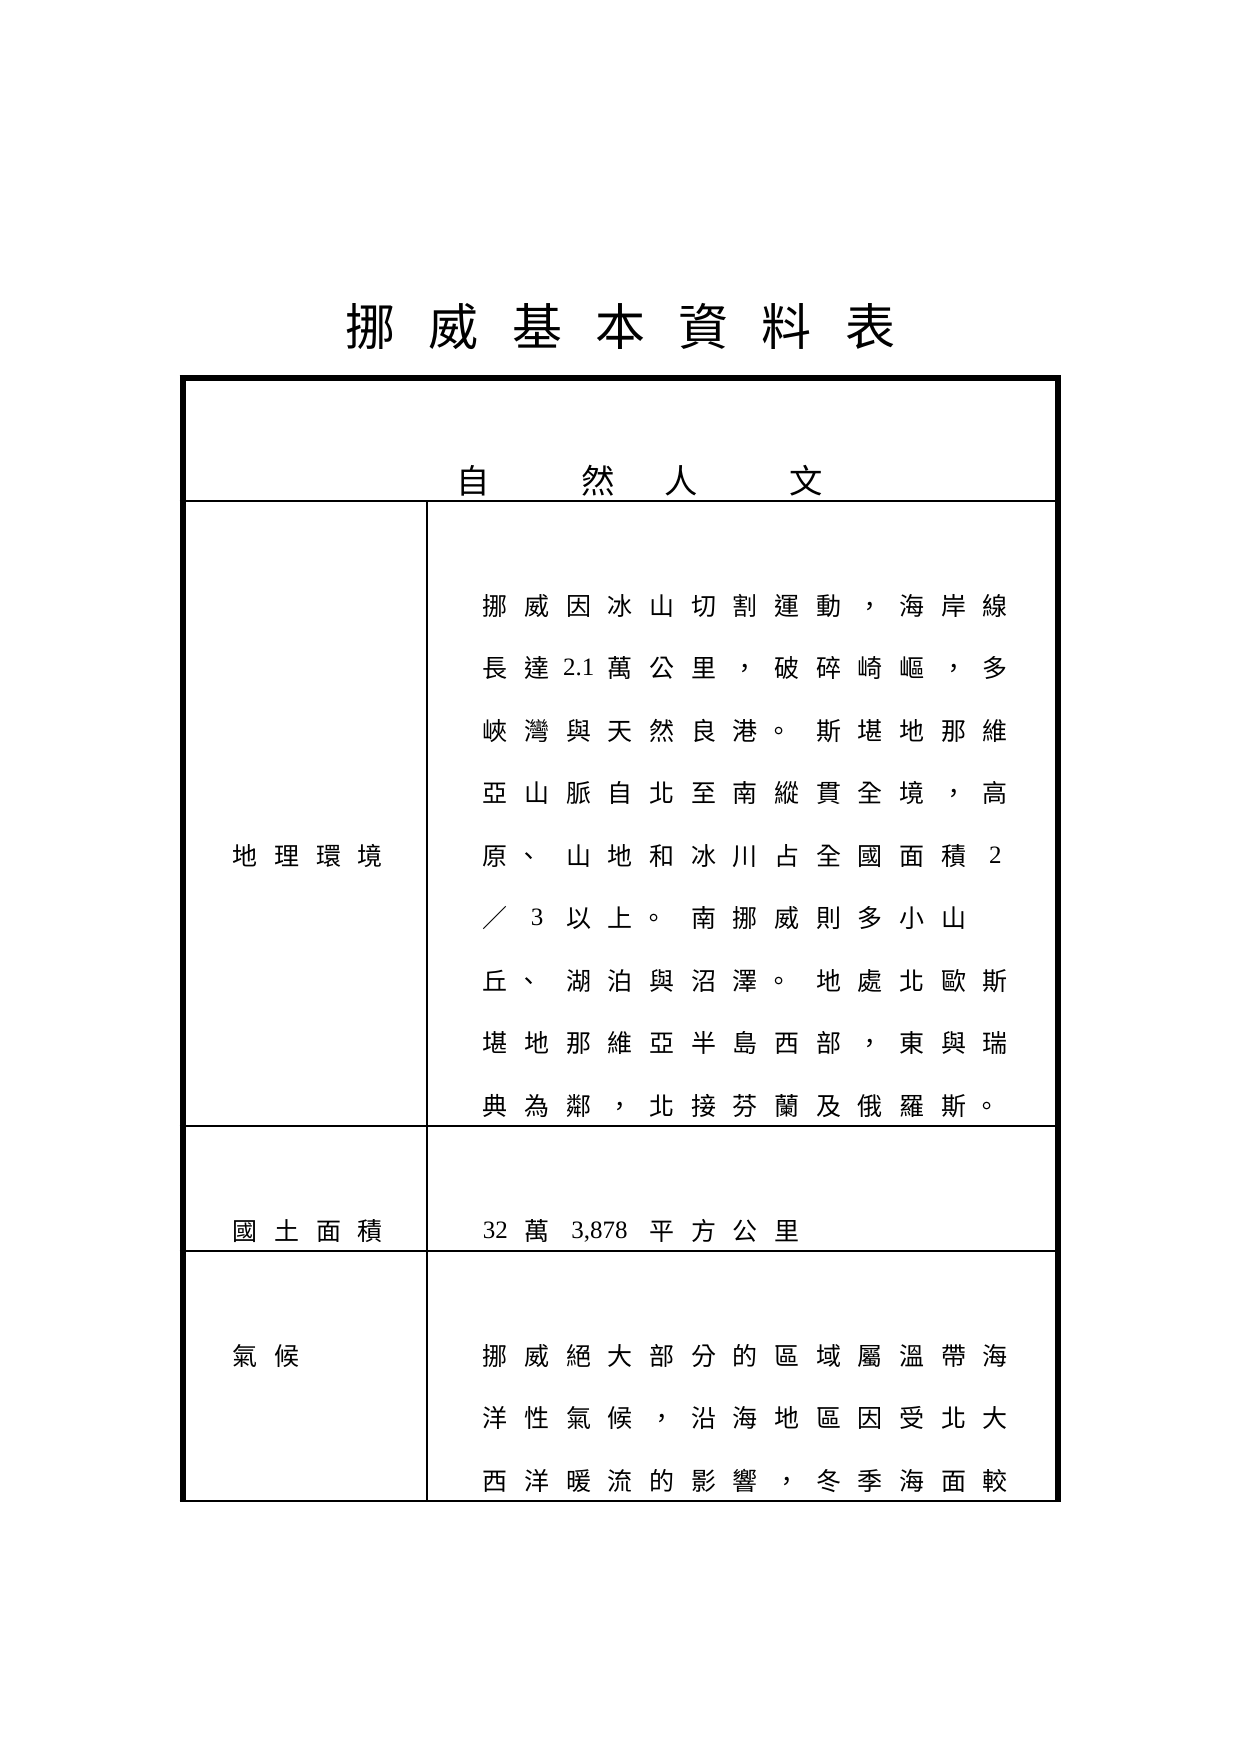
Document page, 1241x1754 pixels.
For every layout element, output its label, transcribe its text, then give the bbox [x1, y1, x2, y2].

table_cell 挪威因冰山切割運動，海岸線長達2.1萬公里，破碎崎嶇，多峽灣與天然良港。斯堪地那維亞山脈自北至南縱貫全境，高原、山地和冰川占全國面積2／3以上。南挪威則多小山丘、湖泊與沼澤。地處北歐斯堪地那維亞半島西部，東與瑞典為鄰，北接芬蘭及俄羅斯。 [428, 502, 1055, 1125]
table_cell 32萬3,878平方公里 [428, 1127, 1055, 1250]
table_cell 地理環境 [186, 502, 426, 1125]
table_cell 挪威絕大部分的區域屬溫帶海洋性氣候，沿海地區因受北大西洋暖流的影響，冬季海面較 [428, 1252, 1055, 1500]
text 挪威基本資料表 [183, 250, 1058, 375]
table_header 自 然 人 文 [186, 381, 1055, 500]
table_cell 國土面積 [186, 1127, 426, 1250]
table_cell 氣候 [186, 1252, 426, 1500]
